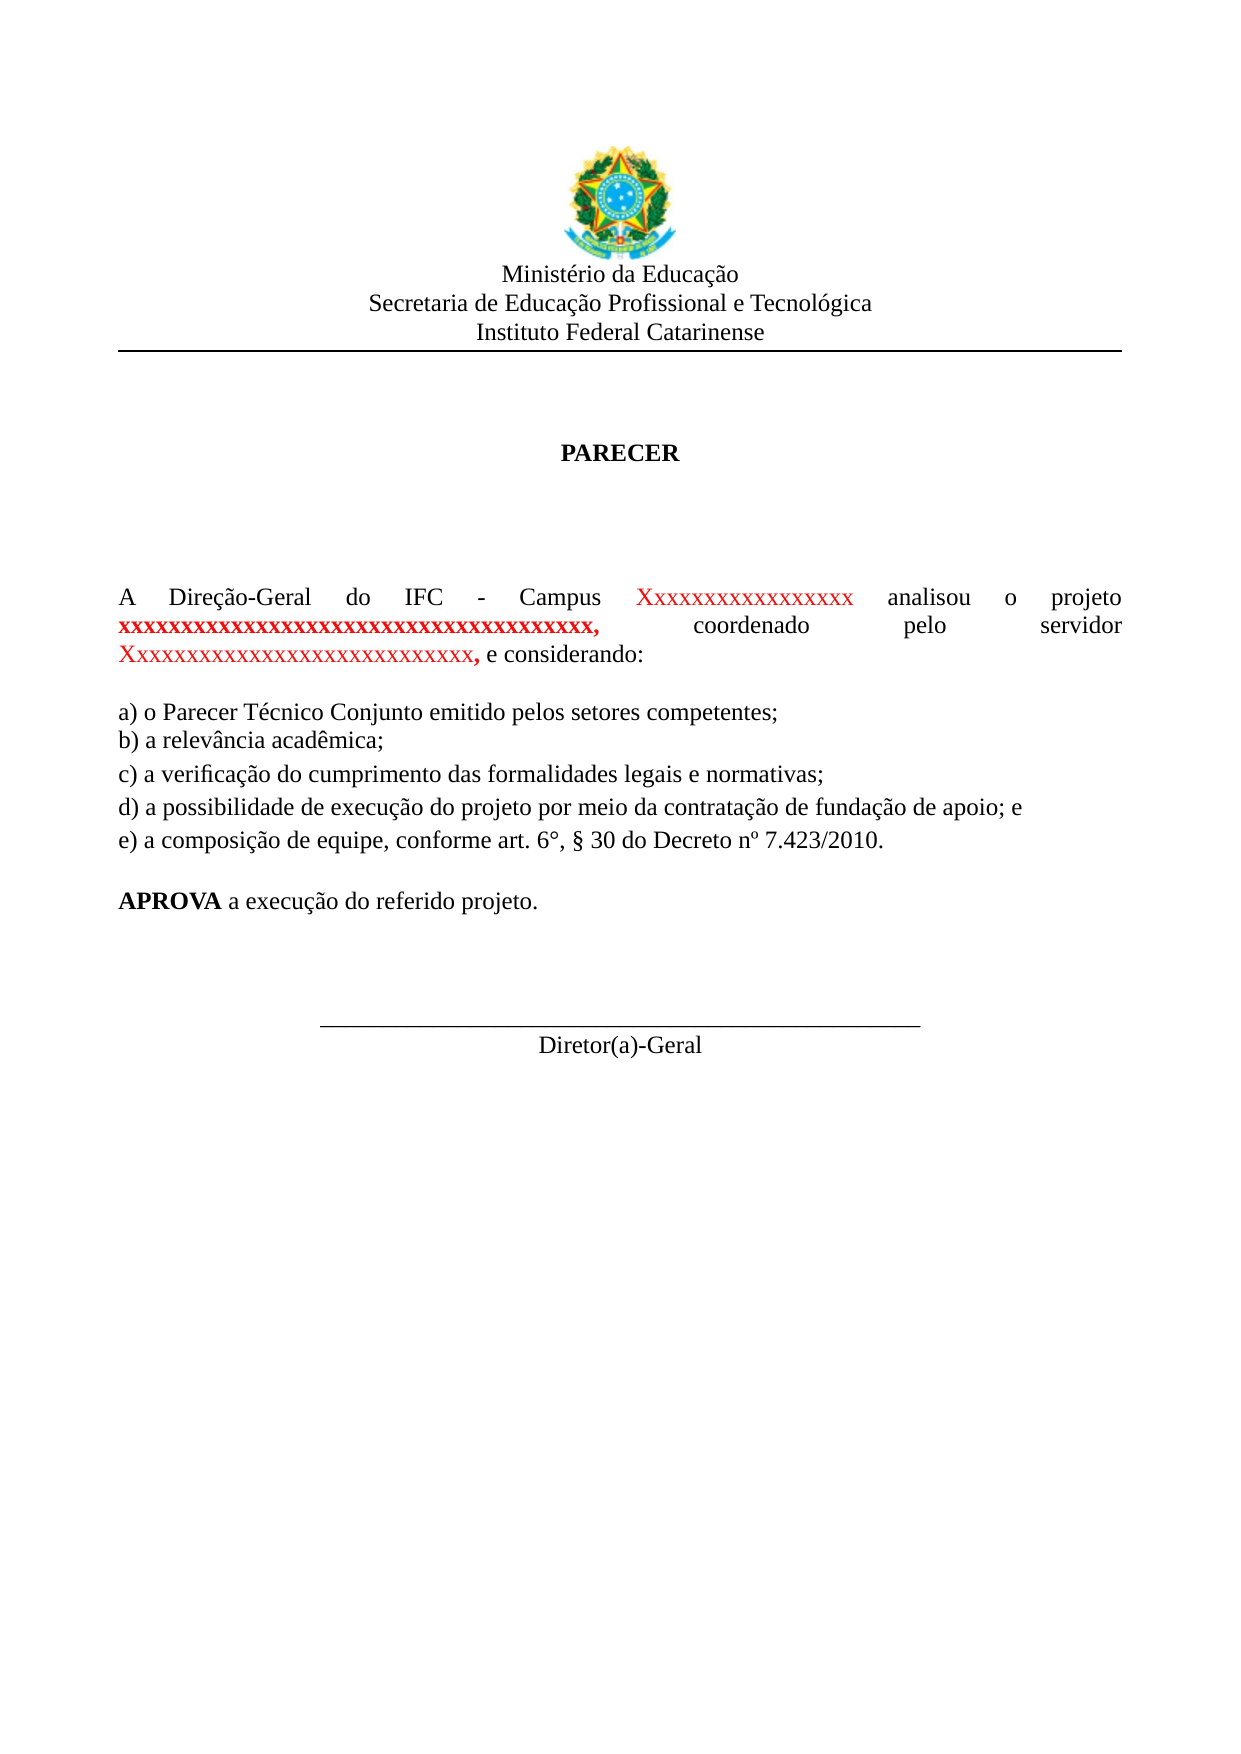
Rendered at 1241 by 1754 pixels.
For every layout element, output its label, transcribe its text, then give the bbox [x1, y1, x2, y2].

text Diretor(a)-Geral [118, 1030, 1122, 1059]
text A Direção-Geral do IFC - Campus Xxxxxxxxxxxxxxxxx analisou o projeto xxxxxxxxxxxxxxxxxxxxxxxxxxxxxxxxxxxxxx, coordenado pelo servidor Xxxxxxxxxxxxxxxxxxxxxxxxxxxx, e considerando: [118, 582, 1122, 668]
text Secretaria de Educação Profissional e Tecnológica [118, 288, 1122, 317]
text d) a possibilidade de execução do projeto por meio da contratação de fundação de apoio; e [118, 792, 1122, 820]
text Ministério da Educação [118, 259, 1122, 288]
text APROVA a execução do referido projeto. [118, 886, 1122, 915]
text PARECER [118, 438, 1122, 467]
text a) o Parecer Técnico Conjunto emitido pelos setores competentes; [118, 697, 1122, 726]
text b) a relevância acadêmica; [118, 726, 1122, 754]
text Instituto Federal Catarinense [118, 317, 1122, 350]
text e) a composição de equipe, conforme art. 6°, § 30 do Decreto nº 7.423/2010. [118, 825, 1122, 853]
text c) a veriﬁcação do cumprimento das formalidades legais e normativas; [118, 759, 1122, 787]
picture [563, 146, 677, 260]
text ________________________________________________ [118, 1001, 1122, 1030]
